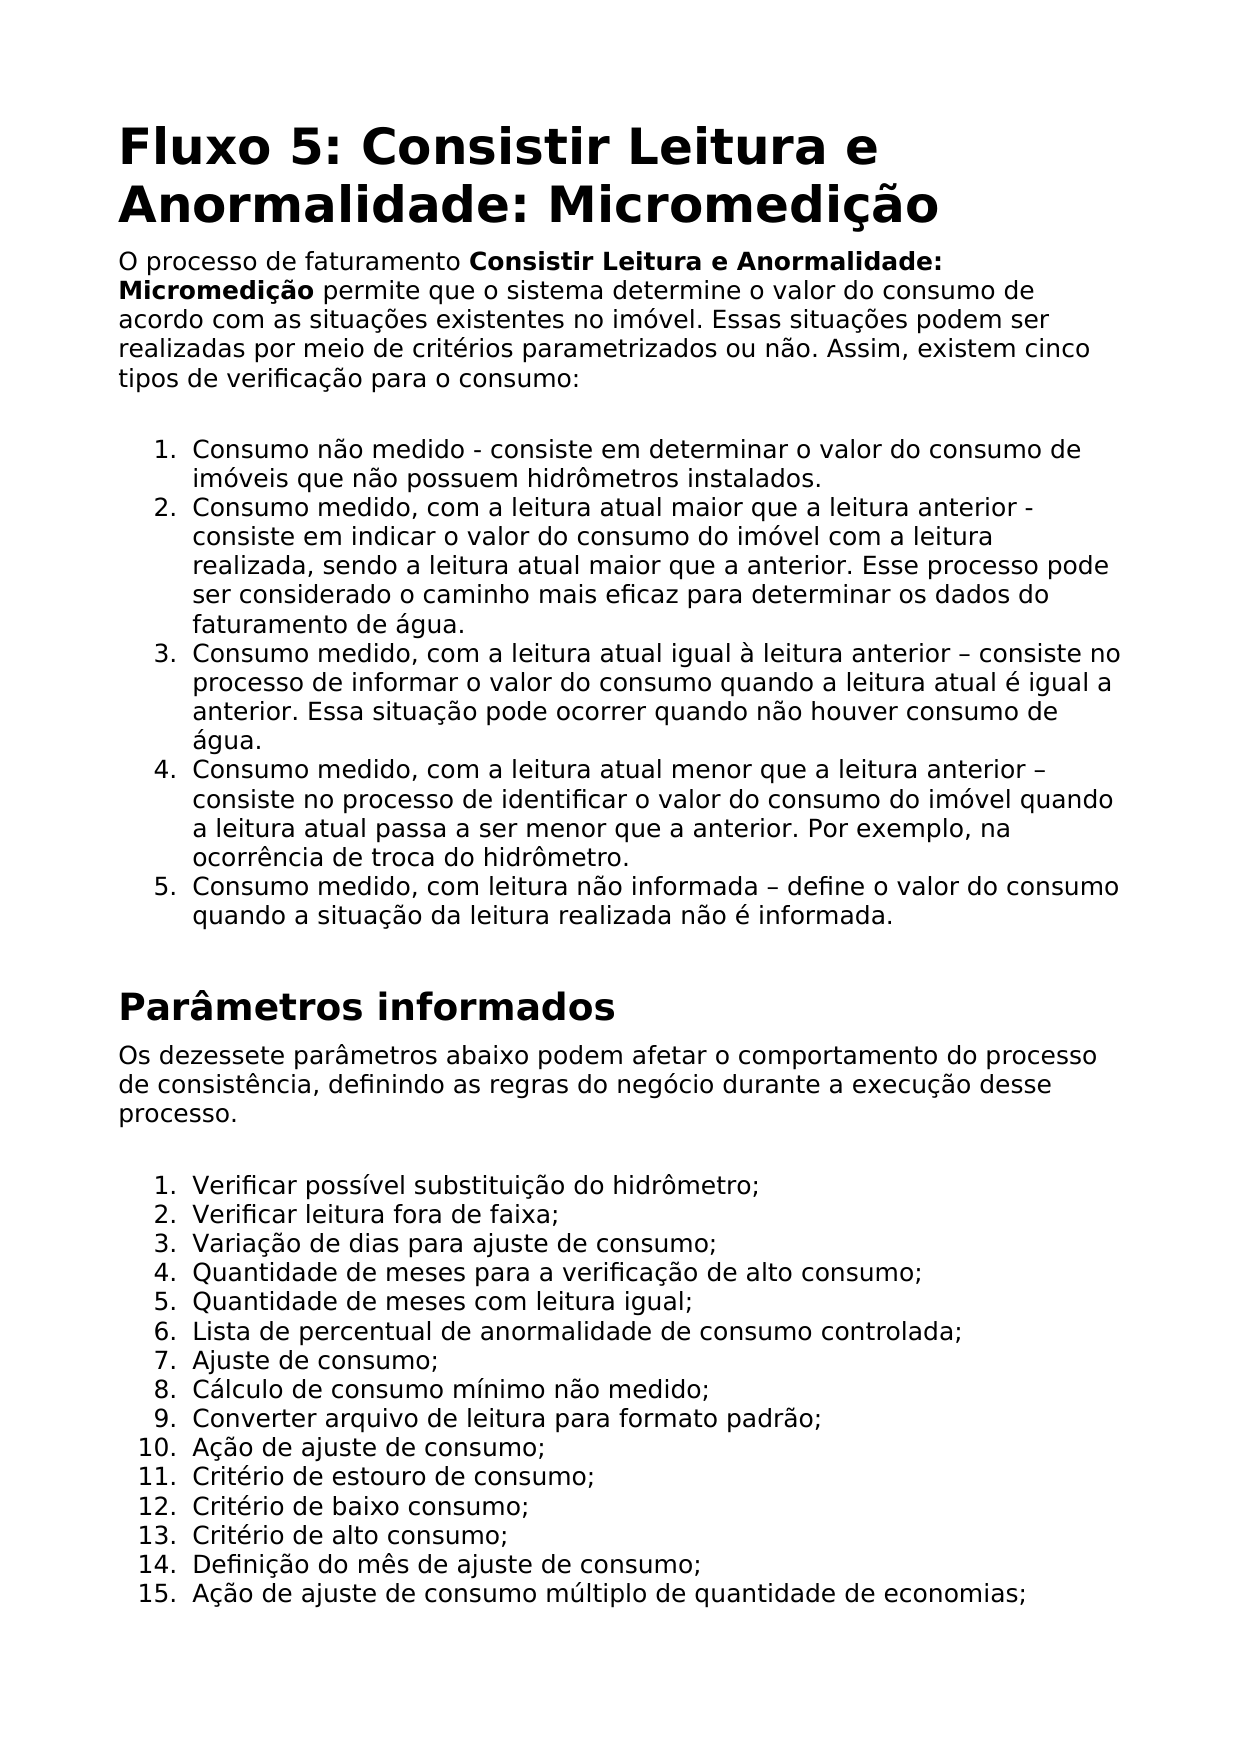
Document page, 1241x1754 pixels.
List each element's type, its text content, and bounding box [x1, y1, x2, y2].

list Lista de percentual de anormalidade de consumo controlada; [177, 1317, 1122, 1346]
text Os dezessete parâmetros abaixo podem afetar o comportamento do processo de consistência, definindo as regras do negócio durante a execução desse processo. [118, 1041, 1122, 1129]
list Consumo não medido - consiste em determinar o valor do consumo de imóveis que não possuem hidrômetros instalados. [177, 435, 1122, 493]
subtitle Parâmetros informados [118, 985, 1122, 1029]
list Ajuste de consumo; [177, 1346, 1122, 1375]
list Consumo medido, com a leitura atual igual à leitura anterior – consiste no processo de informar o valor do consumo quando a leitura atual é igual a anterior. Essa situação pode ocorrer quando não houver consumo de água. [177, 639, 1122, 756]
list Verificar possível substituição do hidrômetro; [177, 1171, 1122, 1200]
list Verificar leitura fora de faixa; [177, 1200, 1122, 1229]
list Critério de estouro de consumo; [177, 1462, 1122, 1492]
list Quantidade de meses com leitura igual; [177, 1287, 1122, 1317]
text O processo de faturamento Consistir Leitura e Anormalidade: Micromedição permite que o sistema determine o valor do consumo de acordo com as situações existentes no imóvel. Essas situações podem ser realizadas por meio de critérios parametrizados ou não. Assim, existem cinco tipos de verificação para o consumo: [118, 247, 1122, 393]
list Consumo medido, com a leitura atual menor que a leitura anterior – consiste no processo de identificar o valor do consumo do imóvel quando a leitura atual passa a ser menor que a anterior. Por exemplo, na ocorrência de troca do hidrômetro. [177, 756, 1122, 872]
list Definição do mês de ajuste de consumo; [177, 1550, 1122, 1579]
subtitle Fluxo 5: Consistir Leitura e Anormalidade: Micromedição [118, 118, 1122, 234]
list Consumo medido, com a leitura atual maior que a leitura anterior - consiste em indicar o valor do consumo do imóvel com a leitura realizada, sendo a leitura atual maior que a anterior. Esse processo pode ser considerado o caminho mais eficaz para determinar os dados do faturamento de água. [177, 493, 1122, 639]
list Consumo medido, com leitura não informada – define o valor do consumo quando a situação da leitura realizada não é informada. [177, 872, 1122, 931]
list Critério de alto consumo; [177, 1521, 1122, 1550]
list Cálculo de consumo mínimo não medido; [177, 1375, 1122, 1404]
list Ação de ajuste de consumo; [177, 1433, 1122, 1462]
list Quantidade de meses para a verificação de alto consumo; [177, 1258, 1122, 1287]
list Variação de dias para ajuste de consumo; [177, 1229, 1122, 1258]
list Critério de baixo consumo; [177, 1492, 1122, 1521]
list Ação de ajuste de consumo múltiplo de quantidade de economias; [177, 1579, 1122, 1608]
list Converter arquivo de leitura para formato padrão; [177, 1404, 1122, 1433]
